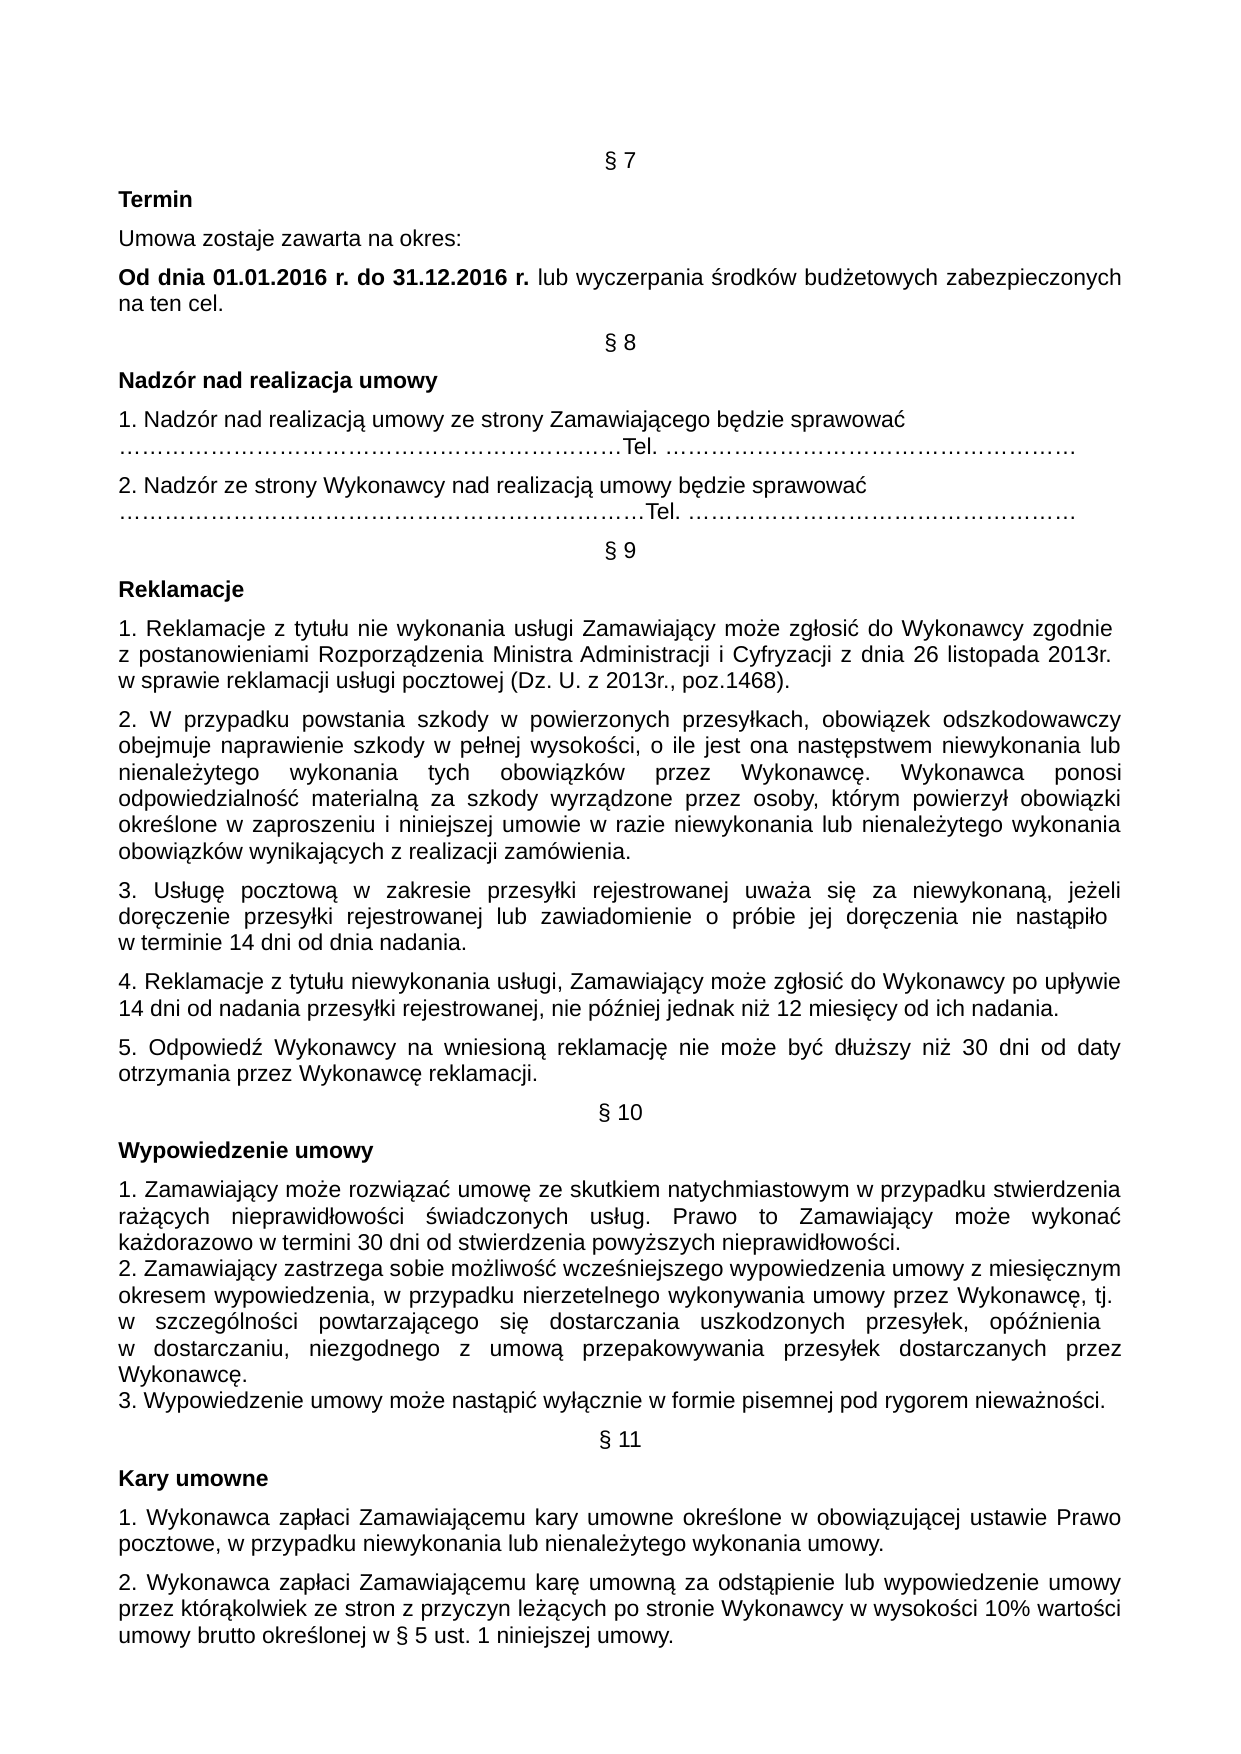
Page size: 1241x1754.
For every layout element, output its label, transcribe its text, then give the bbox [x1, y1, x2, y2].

text 1. Nadzór nad realizacją umowy ze strony Zamawiającego będzie sprawować …………………………………………………………Tel. ……………………………………………… [118, 406, 1122, 459]
text 1. Reklamacje z tytułu nie wykonania usługi Zamawiający może zgłosić do Wykonawcy zgodnie z postanowieniami Rozporządzenia Ministra Administracji i Cyfryzacji z dnia 26 listopada 2013r. w sprawie reklamacji usługi pocztowej (Dz. U. z 2013r., poz.1468). [118, 614, 1122, 693]
text 2. Zamawiający zastrzega sobie możliwość wcześniejszego wypowiedzenia umowy z miesięcznym okresem wypowiedzenia, w przypadku nierzetelnego wykonywania umowy przez Wykonawcę, tj. w szczególności powtarzającego się dostarczania uszkodzonych przesyłek, opóźnienia w dostarczaniu, niezgodnego z umową przepakowywania przesyłek dostarczanych przez Wykonawcę. [118, 1255, 1122, 1387]
text Wypowiedzenie umowy [118, 1137, 1122, 1164]
text Nadzór nad realizacja umowy [118, 367, 1122, 394]
text Reklamacje [118, 576, 1122, 602]
text 3. Usługę pocztową w zakresie przesyłki rejestrowanej uważa się za niewykonaną, jeżeli doręczenie przesyłki rejestrowanej lub zawiadomienie o próbie jej doręczenia nie nastąpiło w terminie 14 dni od dnia nadania. [118, 877, 1122, 956]
text Umowa zostaje zawarta na okres: [118, 224, 1122, 251]
text 4. Reklamacje z tytułu niewykonania usługi, Zamawiający może zgłosić do Wykonawcy po upływie 14 dni od nadania przesyłki rejestrowanej, nie później jednak niż 12 miesięcy od ich nadania. [118, 968, 1122, 1021]
text 1. Zamawiający może rozwiązać umowę ze skutkiem natychmiastowym w przypadku stwierdzenia rażących nieprawidłowości świadczonych usług. Prawo to Zamawiający może wykonać każdorazowo w termini 30 dni od stwierdzenia powyższych nieprawidłowości. [118, 1176, 1122, 1255]
text § 10 [118, 1099, 1122, 1125]
text 5. Odpowiedź Wykonawcy na wniesioną reklamację nie może być dłuższy niż 30 dni od daty otrzymania przez Wykonawcę reklamacji. [118, 1033, 1122, 1086]
text 1. Wykonawca zapłaci Zamawiającemu kary umowne określone w obowiązującej ustawie Prawo pocztowe, w przypadku niewykonania lub nienależytego wykonania umowy. [118, 1504, 1122, 1556]
text 2. W przypadku powstania szkody w powierzonych przesyłkach, obowiązek odszkodowawczy obejmuje naprawienie szkody w pełnej wysokości, o ile jest ona następstwem niewykonania lub nienależytego wykonania tych obowiązków przez Wykonawcę. Wykonawca ponosi odpowiedzialność materialną za szkody wyrządzone przez osoby, którym powierzył obowiązki określone w zaproszeniu i niniejszej umowie w razie niewykonania lub nienależytego wykonania obowiązków wynikających z realizacji zamówienia. [118, 706, 1122, 864]
text § 11 [118, 1426, 1122, 1452]
text Kary umowne [118, 1465, 1122, 1491]
text § 9 [118, 537, 1122, 563]
text § 7 [118, 147, 1122, 173]
text Od dnia 01.01.2016 r. do 31.12.2016 r. lub wyczerpania środków budżetowych zabezpieczonych na ten cel. [118, 263, 1122, 316]
text § 8 [118, 329, 1122, 355]
text Termin [118, 186, 1122, 212]
text 3. Wypowiedzenie umowy może nastąpić wyłącznie w formie pisemnej pod rygorem nieważności. [118, 1387, 1122, 1413]
text 2. Wykonawca zapłaci Zamawiającemu karę umowną za odstąpienie lub wypowiedzenie umowy przez którąkolwiek ze stron z przyczyn leżących po stronie Wykonawcy w wysokości 10% wartości umowy brutto określonej w § 5 ust. 1 niniejszej umowy. [118, 1569, 1122, 1648]
text 2. Nadzór ze strony Wykonawcy nad realizacją umowy będzie sprawować ……………………………………………………………Tel. …………………………………………… [118, 472, 1122, 524]
